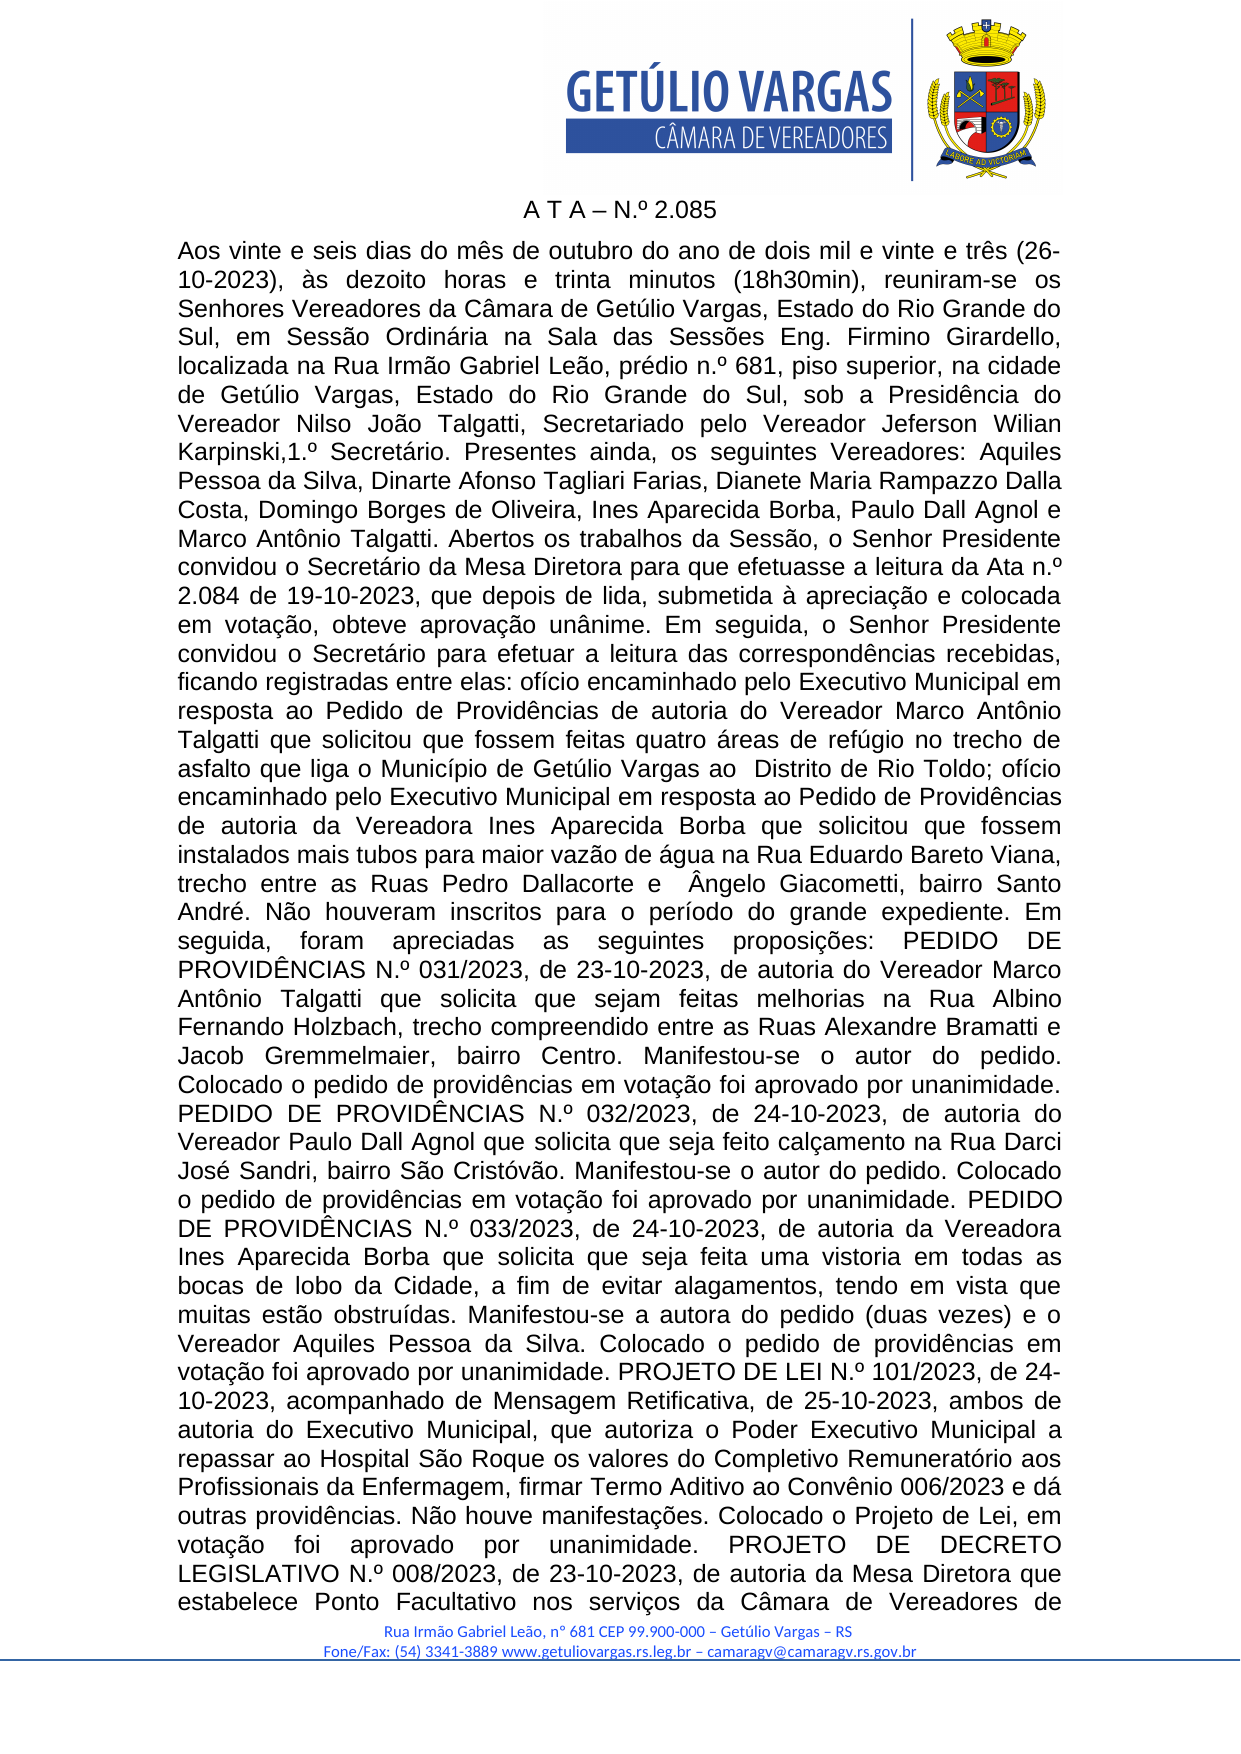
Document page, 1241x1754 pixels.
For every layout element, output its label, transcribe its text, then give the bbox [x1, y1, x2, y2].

text Aos vinte e seis dias do mês de outubro do ano de dois mil e vinte e três (26-10-2023), às dezoito horas e trinta minutos (18h30min), reuniram-se os Senhores Vereadores da Câmara de Getúlio Vargas, Estado do Rio Grande do Sul, em Sessão Ordinária na Sala das Sessões Eng. Firmino Girardello, localizada na Rua Irmão Gabriel Leão, prédio n.º 681, piso superior, na cidade de Getúlio Vargas, Estado do Rio Grande do Sul, sob a Presidência do Vereador Nilso João Talgatti, Secretariado pelo Vereador Jeferson Wilian Karpinski,1.º Secretário. Presentes ainda, os seguintes Vereadores: Aquiles Pessoa da Silva, Dinarte Afonso Tagliari Farias, Dianete Maria Rampazzo Dalla Costa, Domingo Borges de Oliveira, Ines Aparecida Borba, Paulo Dall Agnol e Marco Antônio Talgatti. Abertos os trabalhos da Sessão, o Senhor Presidente convidou o Secretário da Mesa Diretora para que efetuasse a leitura da Ata n.º 2.084 de 19-10-2023, que depois de lida, submetida à apreciação e colocada em votação, obteve aprovação unânime. Em seguida, o Senhor Presidente convidou o Secretário para efetuar a leitura das correspondências recebidas, ficando registradas entre elas: ofício encaminhado pelo Executivo Municipal em resposta ao Pedido de Providências de autoria do Vereador Marco Antônio Talgatti que solicitou que fossem feitas quatro áreas de refúgio no trecho de asfalto que liga o Município de Getúlio Vargas ao Distrito de Rio Toldo; ofício encaminhado pelo Executivo Municipal em resposta ao Pedido de Providências de autoria da Vereadora Ines Aparecida Borba que solicitou que fossem instalados mais tubos para maior vazão de água na Rua Eduardo Bareto Viana, trecho entre as Ruas Pedro Dallacorte e Ângelo Giacometti, bairro Santo André. Não houveram inscritos para o período do grande expediente. Em seguida, foram apreciadas as seguintes proposições: PEDIDO DE PROVIDÊNCIAS N.º 031/2023, de 23-10-2023, de autoria do Vereador Marco Antônio Talgatti que solicita que sejam feitas melhorias na Rua Albino Fernando Holzbach, trecho compreendido entre as Ruas Alexandre Bramatti e Jacob Gremmelmaier, bairro Centro. Manifestou-se o autor do pedido. Colocado o pedido de providências em votação foi aprovado por unanimidade. PEDIDO DE PROVIDÊNCIAS N.º 032/2023, de 24-10-2023, de autoria do Vereador Paulo Dall Agnol que solicita que seja feito calçamento na Rua Darci José Sandri, bairro São Cristóvão. Manifestou-se o autor do pedido. Colocado o pedido de providências em votação foi aprovado por unanimidade. PEDIDO DE PROVIDÊNCIAS N.º 033/2023, de 24-10-2023, de autoria da Vereadora Ines Aparecida Borba que solicita que seja feita uma vistoria em todas as bocas de lobo da Cidade, a fim de evitar alagamentos, tendo em vista que muitas estão obstruídas. Manifestou-se a autora do pedido (duas vezes) e o Vereador Aquiles Pessoa da Silva. Colocado o pedido de providências em votação foi aprovado por unanimidade. PROJETO DE LEI N.º 101/2023, de 24-10-2023, acompanhado de Mensagem Retificativa, de 25-10-2023, ambos de autoria do Executivo Municipal, que autoriza o Poder Executivo Municipal a repassar ao Hospital São Roque os valores do Completivo Remuneratório aos Profissionais da Enfermagem, firmar Termo Aditivo ao Convênio 006/2023 e dá outras providências. Não houve manifestações. Colocado o Projeto de Lei, em votação foi aprovado por unanimidade. PROJETO DE DECRETO LEGISLATIVO N.º 008/2023, de 23-10-2023, de autoria da Mesa Diretora que estabelece Ponto Facultativo nos serviços da Câmara de Vereadores de [177, 236, 1063, 1616]
text A T A – N.º 2.085 [177, 187, 1063, 223]
